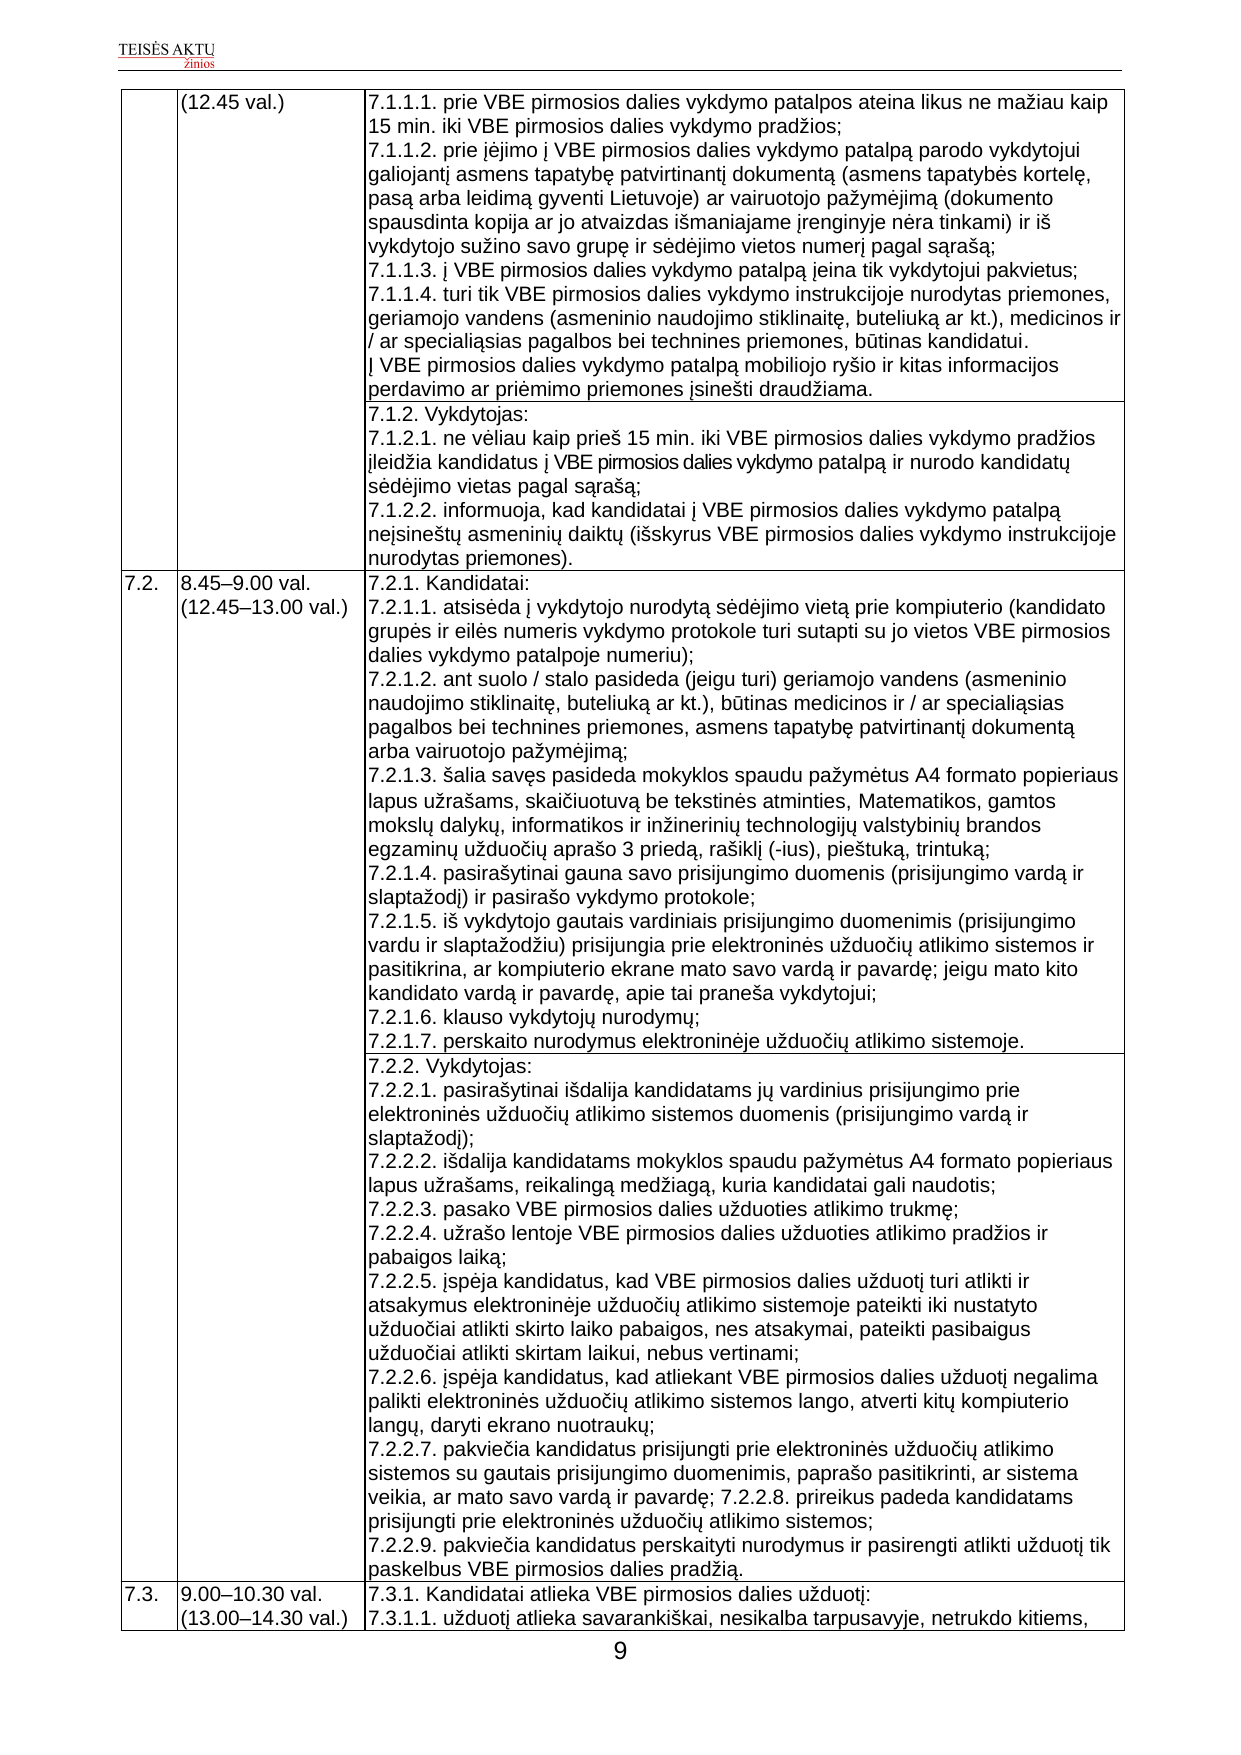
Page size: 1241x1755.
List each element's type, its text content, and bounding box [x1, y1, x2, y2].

table_cell 7.2. [122, 571, 177, 1581]
table_header 7.1.1.1. prie VBE pirmosios dalies vykdymo patalpos ateina likus ne mažiau kaip 15 min. iki VBE pirmosios dalies vykdymo pradžios; 7.1.1.2. prie įėjimo į VBE pirmosios dalies vykdymo patalpą parodo vykdytojui galiojantį asmens tapatybę patvirtinantį dokumentą (asmens tapatybės kortelę, pasą arba leidimą gyventi Lietuvoje) ar vairuotojo pažymėjimą (dokumento spausdinta kopija ar jo atvaizdas išmaniajame įrenginyje nėra tinkami) ir iš vykdytojo sužino savo grupę ir sėdėjimo vietos numerį pagal sąrašą; 7.1.1.3. į VBE pirmosios dalies vykdymo patalpą įeina tik vykdytojui pakvietus; 7.1.1.4. turi tik VBE pirmosios dalies vykdymo instrukcijoje nurodytas priemones, geriamojo vandens (asmeninio naudojimo stiklinaitę, buteliuką ar kt.), medicinos ir / ar specialiąsias pagalbos bei technines priemones, būtinas kandidatui. Į VBE pirmosios dalies vykdymo patalpą mobiliojo ryšio ir kitas informacijos perdavimo ar priėmimo priemones įsinešti draudžiama. [366, 90, 1124, 401]
table_cell 7.3.1. Kandidatai atlieka VBE pirmosios dalies užduotį: 7.3.1.1. užduotį atlieka savarankiškai, nesikalba tarpusavyje, netrukdo kitiems, [366, 1582, 1124, 1629]
table_cell 8.45–9.00 val. (12.45–13.00 val.) [178, 571, 364, 1581]
table_cell 7.2.2. Vykdytojas: 7.2.2.1. pasirašytinai išdalija kandidatams jų vardinius prisijungimo prie elektroninės užduočių atlikimo sistemos duomenis (prisijungimo vardą ir slaptažodį); 7.2.2.2. išdalija kandidatams mokyklos spaudu pažymėtus A4 formato popieriaus lapus užrašams, reikalingą medžiagą, kuria kandidatai gali naudotis; 7.2.2.3. pasako VBE pirmosios dalies užduoties atlikimo trukmę; 7.2.2.4. užrašo lentoje VBE pirmosios dalies užduoties atlikimo pradžios ir pabaigos laiką; 7.2.2.5. įspėja kandidatus, kad VBE pirmosios dalies užduotį turi atlikti ir atsakymus elektroninėje užduočių atlikimo sistemoje pateikti iki nustatyto užduočiai atlikti skirto laiko pabaigos, nes atsakymai, pateikti pasibaigus užduočiai atlikti skirtam laikui, nebus vertinami; 7.2.2.6. įspėja kandidatus, kad atliekant VBE pirmosios dalies užduotį negalima palikti elektroninės užduočių atlikimo sistemos lango, atverti kitų kompiuterio langų, daryti ekrano nuotraukų; 7.2.2.7. pakviečia kandidatus prisijungti prie elektroninės užduočių atlikimo sistemos su gautais prisijungimo duomenimis, paprašo pasitikrinti, ar sistema veikia, ar mato savo vardą ir pavardę; 7.2.2.8. prireikus padeda kandidatams prisijungti prie elektroninės užduočių atlikimo sistemos; 7.2.2.9. pakviečia kandidatus perskaityti nurodymus ir pasirengti atlikti užduotį tik paskelbus VBE pirmosios dalies pradžią. [366, 1054, 1124, 1581]
table_cell 7.3. [122, 1582, 177, 1629]
table_header (12.45 val.) [178, 90, 364, 570]
table_cell 7.2.1. Kandidatai: 7.2.1.1. atsisėda į vykdytojo nurodytą sėdėjimo vietą prie kompiuterio (kandidato grupės ir eilės numeris vykdymo protokole turi sutapti su jo vietos VBE pirmosios dalies vykdymo patalpoje numeriu); 7.2.1.2. ant suolo / stalo pasideda (jeigu turi) geriamojo vandens (asmeninio naudojimo stiklinaitę, buteliuką ar kt.), būtinas medicinos ir / ar specialiąsias pagalbos bei technines priemones, asmens tapatybę patvirtinantį dokumentą arba vairuotojo pažymėjimą; 7.2.1.3. šalia savęs pasideda mokyklos spaudu pažymėtus A4 formato popieriaus lapus užrašams, skaičiuotuvą be tekstinės atminties, Matematikos, gamtos mokslų dalykų, informatikos ir inžinerinių technologijų valstybinių brandos egzaminų užduočių aprašo 3 priedą, rašiklį (-ius), pieštuką, trintuką; 7.2.1.4. pasirašytinai gauna savo prisijungimo duomenis (prisijungimo vardą ir slaptažodį) ir pasirašo vykdymo protokole; 7.2.1.5. iš vykdytojo gautais vardiniais prisijungimo duomenimis (prisijungimo vardu ir slaptažodžiu) prisijungia prie elektroninės užduočių atlikimo sistemos ir pasitikrina, ar kompiuterio ekrane mato savo vardą ir pavardę; jeigu mato kito kandidato vardą ir pavardę, apie tai praneša vykdytojui; 7.2.1.6. klauso vykdytojų nurodymų; 7.2.1.7. perskaito nurodymus elektroninėje užduočių atlikimo sistemoje. [366, 571, 1124, 1052]
table_cell 9.00–10.30 val. (13.00–14.30 val.) [178, 1582, 364, 1629]
table_header [122, 90, 177, 570]
table_cell 7.1.2. Vykdytojas: 7.1.2.1. ne vėliau kaip prieš 15 min. iki VBE pirmosios dalies vykdymo pradžios įleidžia kandidatus į VBE pirmosios dalies vykdymo patalpą ir nurodo kandidatų sėdėjimo vietas pagal sąrašą; 7.1.2.2. informuoja, kad kandidatai į VBE pirmosios dalies vykdymo patalpą neįsineštų asmeninių daiktų (išskyrus VBE pirmosios dalies vykdymo instrukcijoje nurodytas priemones). [366, 402, 1124, 570]
